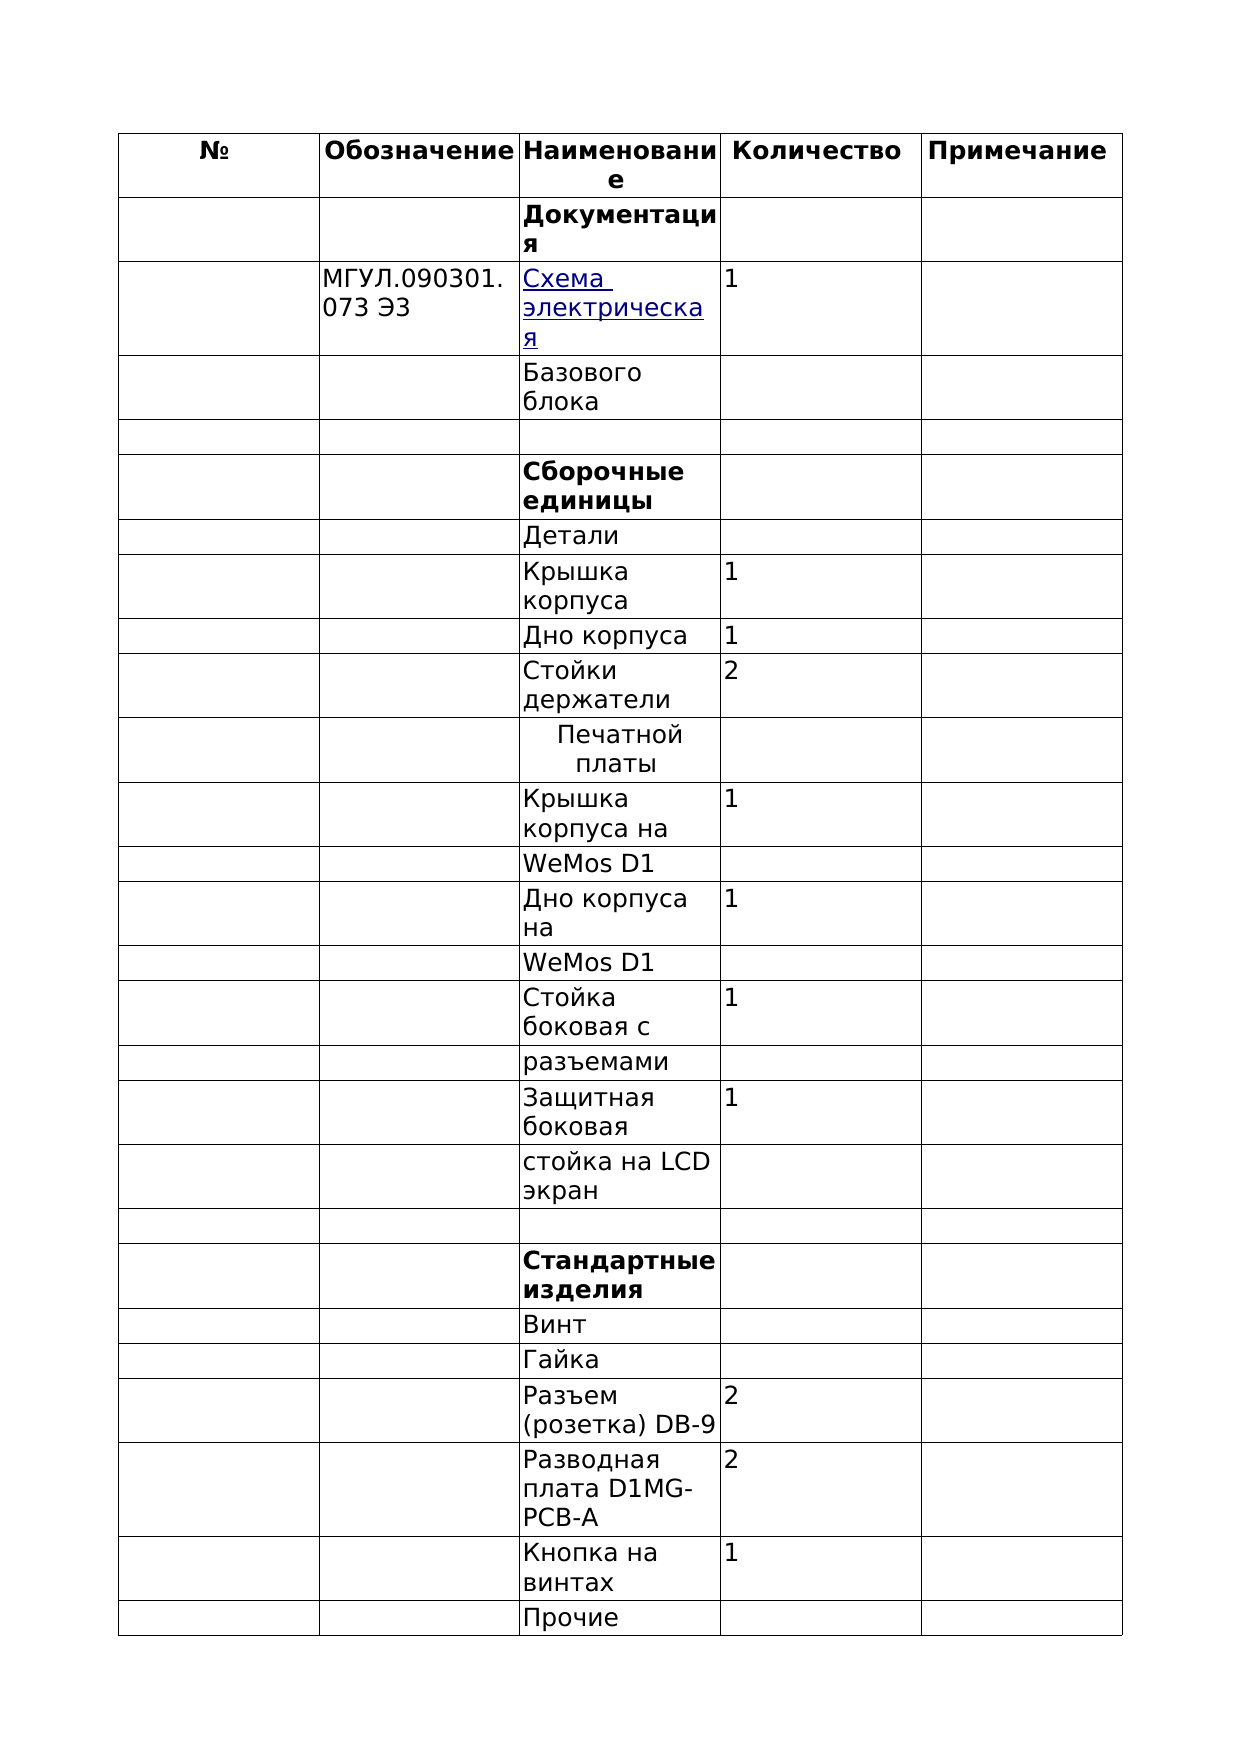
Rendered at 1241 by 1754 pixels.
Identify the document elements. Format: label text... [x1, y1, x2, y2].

table_cell [119, 847, 319, 881]
table_cell [119, 198, 319, 261]
table_cell [320, 455, 519, 518]
table_cell [320, 946, 519, 980]
table_cell Стойки держатели [520, 654, 720, 717]
table_cell [320, 356, 519, 419]
table_cell [922, 1046, 1122, 1080]
table_cell [320, 654, 519, 717]
table_cell [922, 455, 1122, 518]
table_header Обозначение [320, 134, 519, 197]
table_cell Печатной платы [520, 718, 720, 782]
table_cell [119, 882, 319, 945]
table_cell [119, 654, 319, 717]
table_cell [922, 420, 1122, 454]
table_cell [721, 1145, 921, 1208]
table_cell [320, 619, 519, 653]
table_cell 1 [721, 1537, 921, 1600]
table_cell 1 [721, 262, 921, 355]
table_cell Кнопка на винтах [520, 1537, 720, 1600]
table_cell [922, 1537, 1122, 1600]
table_cell Стандартные изделия [520, 1244, 720, 1308]
table_cell [922, 262, 1122, 355]
table_cell 1 [721, 1081, 921, 1144]
table_cell стойка на LCD экран [520, 1145, 720, 1208]
table_cell [119, 1046, 319, 1080]
table_cell Детали [520, 520, 720, 554]
table_cell [119, 356, 319, 419]
table_cell [320, 783, 519, 846]
table_cell [721, 847, 921, 881]
table_cell Гайка [520, 1344, 720, 1378]
table_cell [721, 1309, 921, 1343]
table_cell WeMos D1 [520, 946, 720, 980]
table_cell [320, 1537, 519, 1600]
table_cell Крышка корпуса [520, 555, 720, 618]
table_cell Дно корпуса на [520, 882, 720, 945]
table_cell [721, 718, 921, 782]
table_cell [721, 198, 921, 261]
table_cell [922, 1209, 1122, 1243]
table_cell Винт [520, 1309, 720, 1343]
table_cell [922, 847, 1122, 881]
table_cell [320, 1081, 519, 1144]
table_cell [119, 520, 319, 554]
table_cell [721, 356, 921, 419]
table_cell [119, 262, 319, 355]
table_cell [922, 783, 1122, 846]
table_cell [119, 455, 319, 518]
table_cell 1 [721, 882, 921, 945]
table_cell [520, 420, 720, 454]
table_cell [320, 1209, 519, 1243]
table_cell [119, 1145, 319, 1208]
table_cell [922, 520, 1122, 554]
table_cell [721, 1601, 921, 1635]
table_cell 1 [721, 783, 921, 846]
table_cell разъемами [520, 1046, 720, 1080]
table_cell [119, 1209, 319, 1243]
table_cell [119, 1379, 319, 1442]
table_cell [520, 1209, 720, 1243]
table_cell [922, 555, 1122, 618]
table_cell [721, 946, 921, 980]
table_cell [320, 1601, 519, 1635]
table_cell [320, 1046, 519, 1080]
table_cell [320, 1309, 519, 1343]
table_cell [922, 882, 1122, 945]
table_header Примечание [922, 134, 1122, 197]
table_header № [119, 134, 319, 197]
table_cell 2 [721, 654, 921, 717]
table_cell [119, 1344, 319, 1378]
table_cell [922, 946, 1122, 980]
table_cell [119, 1081, 319, 1144]
table_cell Защитная боковая [520, 1081, 720, 1144]
table_cell [721, 520, 921, 554]
table_cell [119, 1244, 319, 1308]
table_cell 2 [721, 1443, 921, 1536]
table_header Наименование [520, 134, 720, 197]
table_cell [119, 1443, 319, 1536]
table_cell [922, 1145, 1122, 1208]
table_cell [119, 1309, 319, 1343]
table_cell [119, 1601, 319, 1635]
table_cell [922, 981, 1122, 1044]
table_cell 1 [721, 981, 921, 1044]
table_cell [119, 783, 319, 846]
table_cell [922, 1309, 1122, 1343]
table_cell [922, 1379, 1122, 1442]
table_cell [320, 555, 519, 618]
table_cell [119, 1537, 319, 1600]
table_cell МГУЛ.090301.073 Э3 [320, 262, 519, 355]
table_cell [320, 520, 519, 554]
table_cell [119, 981, 319, 1044]
table_cell WeMos D1 [520, 847, 720, 881]
table_cell [320, 1443, 519, 1536]
table_cell [320, 981, 519, 1044]
table_cell [922, 1601, 1122, 1635]
table_cell 1 [721, 555, 921, 618]
table_cell Разводная плата D1MG-PCB-A [520, 1443, 720, 1536]
table_header Количество [721, 134, 921, 197]
table_cell [320, 847, 519, 881]
table_cell [922, 1081, 1122, 1144]
table_cell [721, 420, 921, 454]
table_cell [119, 619, 319, 653]
table_cell [119, 718, 319, 782]
table_cell Схема электрическая [520, 262, 720, 355]
table_cell [922, 356, 1122, 419]
table_cell [320, 420, 519, 454]
table_cell [721, 1209, 921, 1243]
table_cell [721, 1046, 921, 1080]
table_cell [922, 654, 1122, 717]
table_cell [922, 1244, 1122, 1308]
table_cell Прочие [520, 1601, 720, 1635]
table_cell Стойка боковая с [520, 981, 720, 1044]
table_cell Базового блока [520, 356, 720, 419]
table_cell Дно корпуса [520, 619, 720, 653]
table_cell [721, 455, 921, 518]
table_cell Сборочные единицы [520, 455, 720, 518]
table_cell Крышка корпуса на [520, 783, 720, 846]
table_cell 1 [721, 619, 921, 653]
table_cell [922, 1443, 1122, 1536]
table_cell [119, 555, 319, 618]
table_cell [721, 1344, 921, 1378]
table_cell [721, 1244, 921, 1308]
table_cell [922, 718, 1122, 782]
table_cell [320, 1344, 519, 1378]
table_cell 2 [721, 1379, 921, 1442]
table_cell [119, 420, 319, 454]
table_cell [320, 1145, 519, 1208]
table_cell [320, 882, 519, 945]
table_cell [320, 1379, 519, 1442]
table_cell [119, 946, 319, 980]
table_cell [922, 619, 1122, 653]
table_cell Разъем (розетка) DB-9 [520, 1379, 720, 1442]
table_cell Документация [520, 198, 720, 261]
table_cell [320, 1244, 519, 1308]
table_cell [922, 198, 1122, 261]
table_cell [320, 718, 519, 782]
table_cell [922, 1344, 1122, 1378]
table_cell [320, 198, 519, 261]
